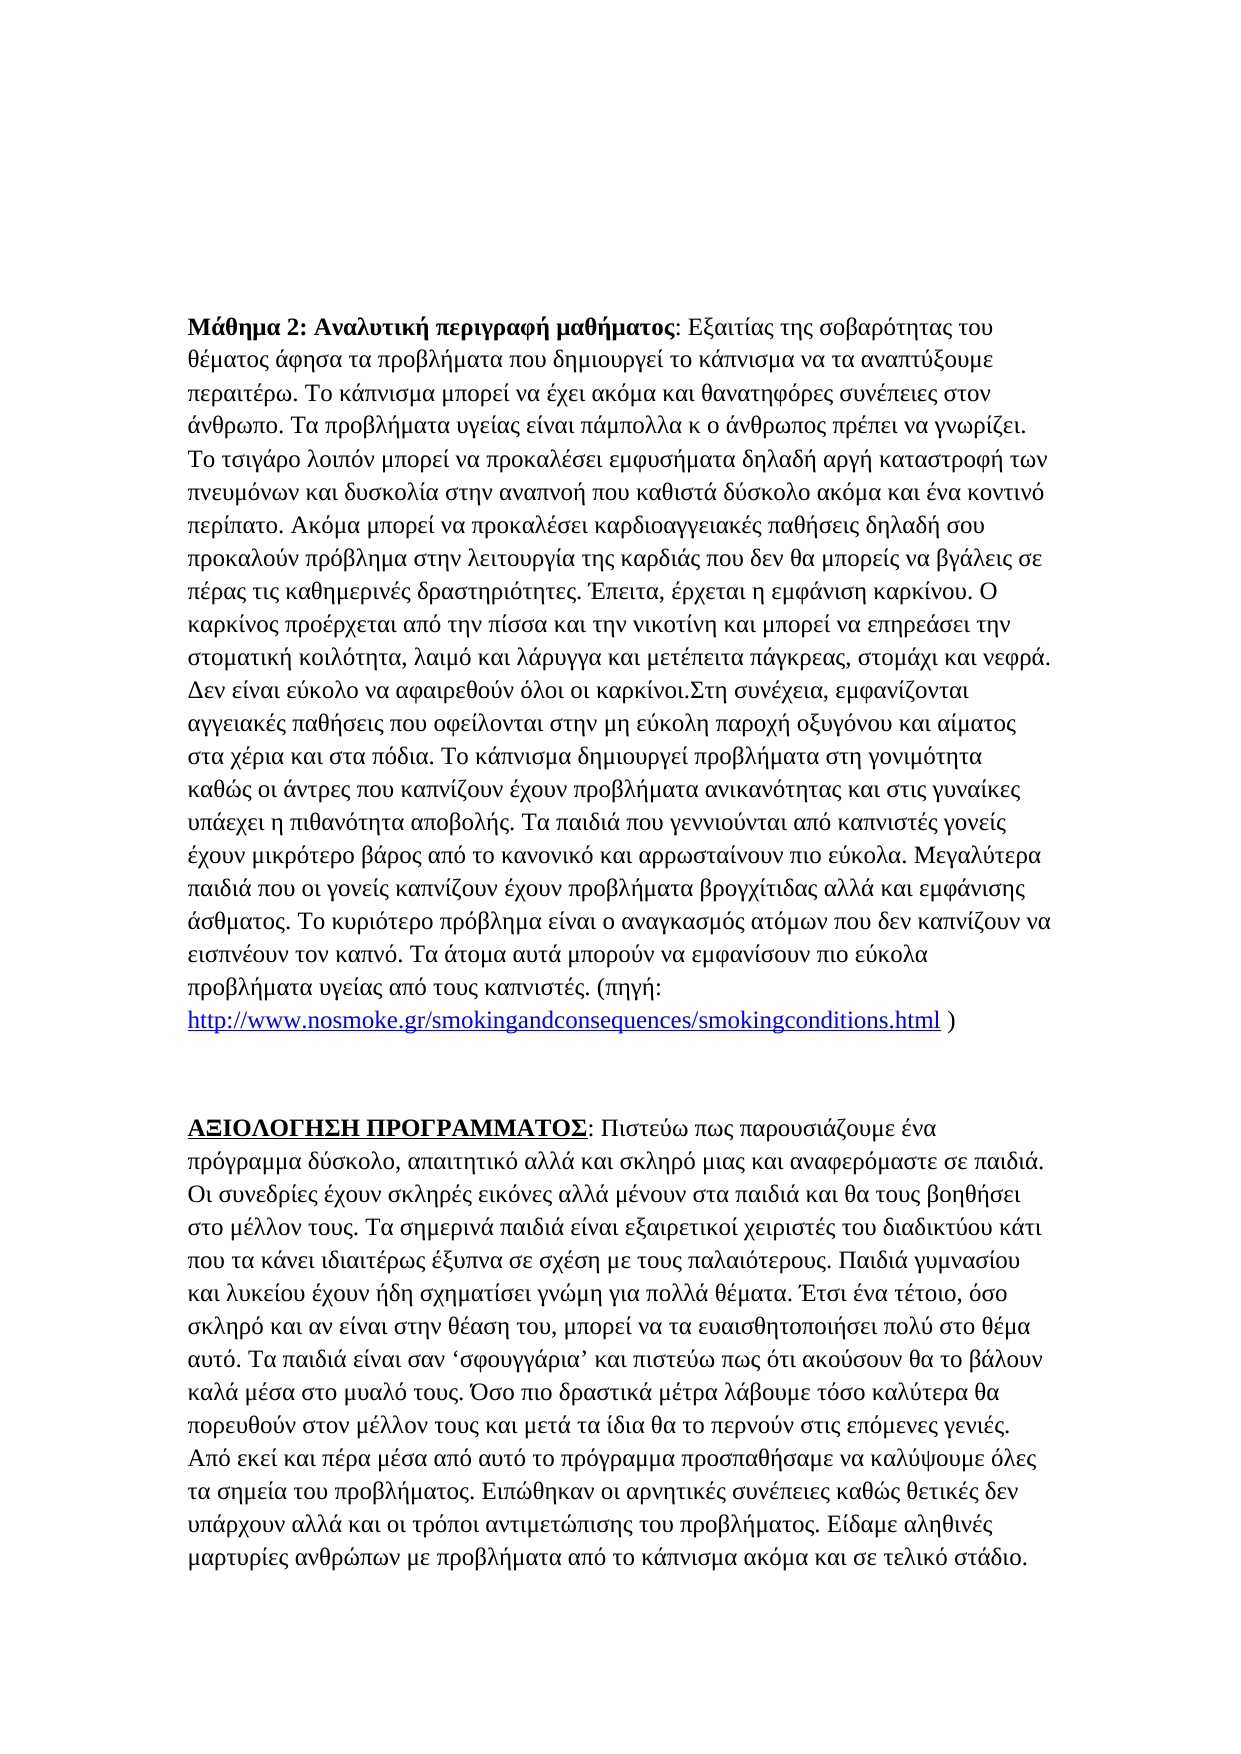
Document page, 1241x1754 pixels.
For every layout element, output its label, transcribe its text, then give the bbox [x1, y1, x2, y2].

text Μάθημα 2: Αναλυτική περιγραφή μαθήματος: Εξαιτίας της σοβαρότητας του θέματος άφησα τα προβλήματα που δημιουργεί το κάπνισμα να τα αναπτύξουμε περαιτέρω. Το κάπνισμα μπορεί να έχει ακόμα και θανατηφόρες συνέπειες στον άνθρωπο. Τα προβλήματα υγείας είναι πάμπολλα κ ο άνθρωπος πρέπει να γνωρίζει. Το τσιγάρο λοιπόν μπορεί να προκαλέσει εμφυσήματα δηλαδή αργή καταστροφή των πνευμόνων και δυσκολία στην αναπνοή που καθιστά δύσκολο ακόμα και ένα κοντινό περίπατο. Ακόμα μπορεί να προκαλέσει καρδιοαγγειακές παθήσεις δηλαδή σου προκαλούν πρόβλημα στην λειτουργία της καρδιάς που δεν θα μπορείς να βγάλεις σε πέρας τις καθημερινές δραστηριότητες. Έπειτα, έρχεται η εμφάνιση καρκίνου. Ο καρκίνος προέρχεται από την πίσσα και την νικοτίνη και μπορεί να επηρεάσει την στοματική κοιλότητα, λαιμό και λάρυγγα και μετέπειτα πάγκρεας, στομάχι και νεφρά. Δεν είναι εύκολο να αφαιρεθούν όλοι οι καρκίνοι.Στη συνέχεια, εμφανίζονται αγγειακές παθήσεις που οφείλονται στην μη εύκολη παροχή οξυγόνου και αίματος στα χέρια και στα πόδια. Το κάπνισμα δημιουργεί προβλήματα στη γονιμότητα καθώς οι άντρες που καπνίζουν έχουν προβλήματα ανικανότητας και στις γυναίκες υπάεχει η πιθανότητα αποβολής. Τα παιδιά που γεννιούνται από καπνιστές γονείς έχουν μικρότερο βάρος από το κανονικό και αρρωσταίνουν πιο εύκολα. Μεγαλύτερα παιδιά που οι γονείς καπνίζουν έχουν προβλήματα βρογχίτιδας αλλά και εμφάνισης άσθματος. Το κυριότερο πρόβλημα είναι ο αναγκασμός ατόμων που δεν καπνίζουν να εισπνέουν τον καπνό. Τα άτομα αυτά μπορούν να εμφανίσουν πιο εύκολα προβλήματα υγείας από τους καπνιστές. (πηγή: http://www.nosmoke.gr/smokingandconsequences/smokingconditions.html ) [187, 312, 1053, 1034]
text ΑΞΙΟΛΟΓΗΣΗ ΠΡΟΓΡΑΜΜΑΤΟΣ: Πιστεύω πως παρουσιάζουμε ένα πρόγραμμα δύσκολο, απαιτητικό αλλά και σκληρό μιας και αναφερόμαστε σε παιδιά. Οι συνεδρίες έχουν σκληρές εικόνες αλλά μένουν στα παιδιά και θα τους βοηθήσει στο μέλλον τους. Τα σημερινά παιδιά είναι εξαιρετικοί χειριστές του διαδικτύου κάτι που τα κάνει ιδιαιτέρως έξυπνα σε σχέση με τους παλαιότερους. Παιδιά γυμνασίου και λυκείου έχουν ήδη σχηματίσει γνώμη για πολλά θέματα. Έτσι ένα τέτοιο, όσο σκληρό και αν είναι στην θέαση του, μπορεί να τα ευαισθητοποιήσει πολύ στο θέμα αυτό. Τα παιδιά είναι σαν ‘σφουγγάρια’ και πιστεύω πως ότι ακούσουν θα το βάλουν καλά μέσα στο μυαλό τους. Όσο πιο δραστικά μέτρα λάβουμε τόσο καλύτερα θα πορευθούν στον μέλλον τους και μετά τα ίδια θα το περνούν στις επόμενες γενιές. Από εκεί και πέρα μέσα από αυτό το πρόγραμμα προσπαθήσαμε να καλύψουμε όλες τα σημεία του προβλήματος. Ειπώθηκαν οι αρνητικές συνέπειες καθώς θετικές δεν υπάρχουν αλλά και οι τρόποι αντιμετώπισης του προβλήματος. Είδαμε αληθινές μαρτυρίες ανθρώπων με προβλήματα από το κάπνισμα ακόμα και σε τελικό στάδιο. [187, 1113, 1053, 1571]
